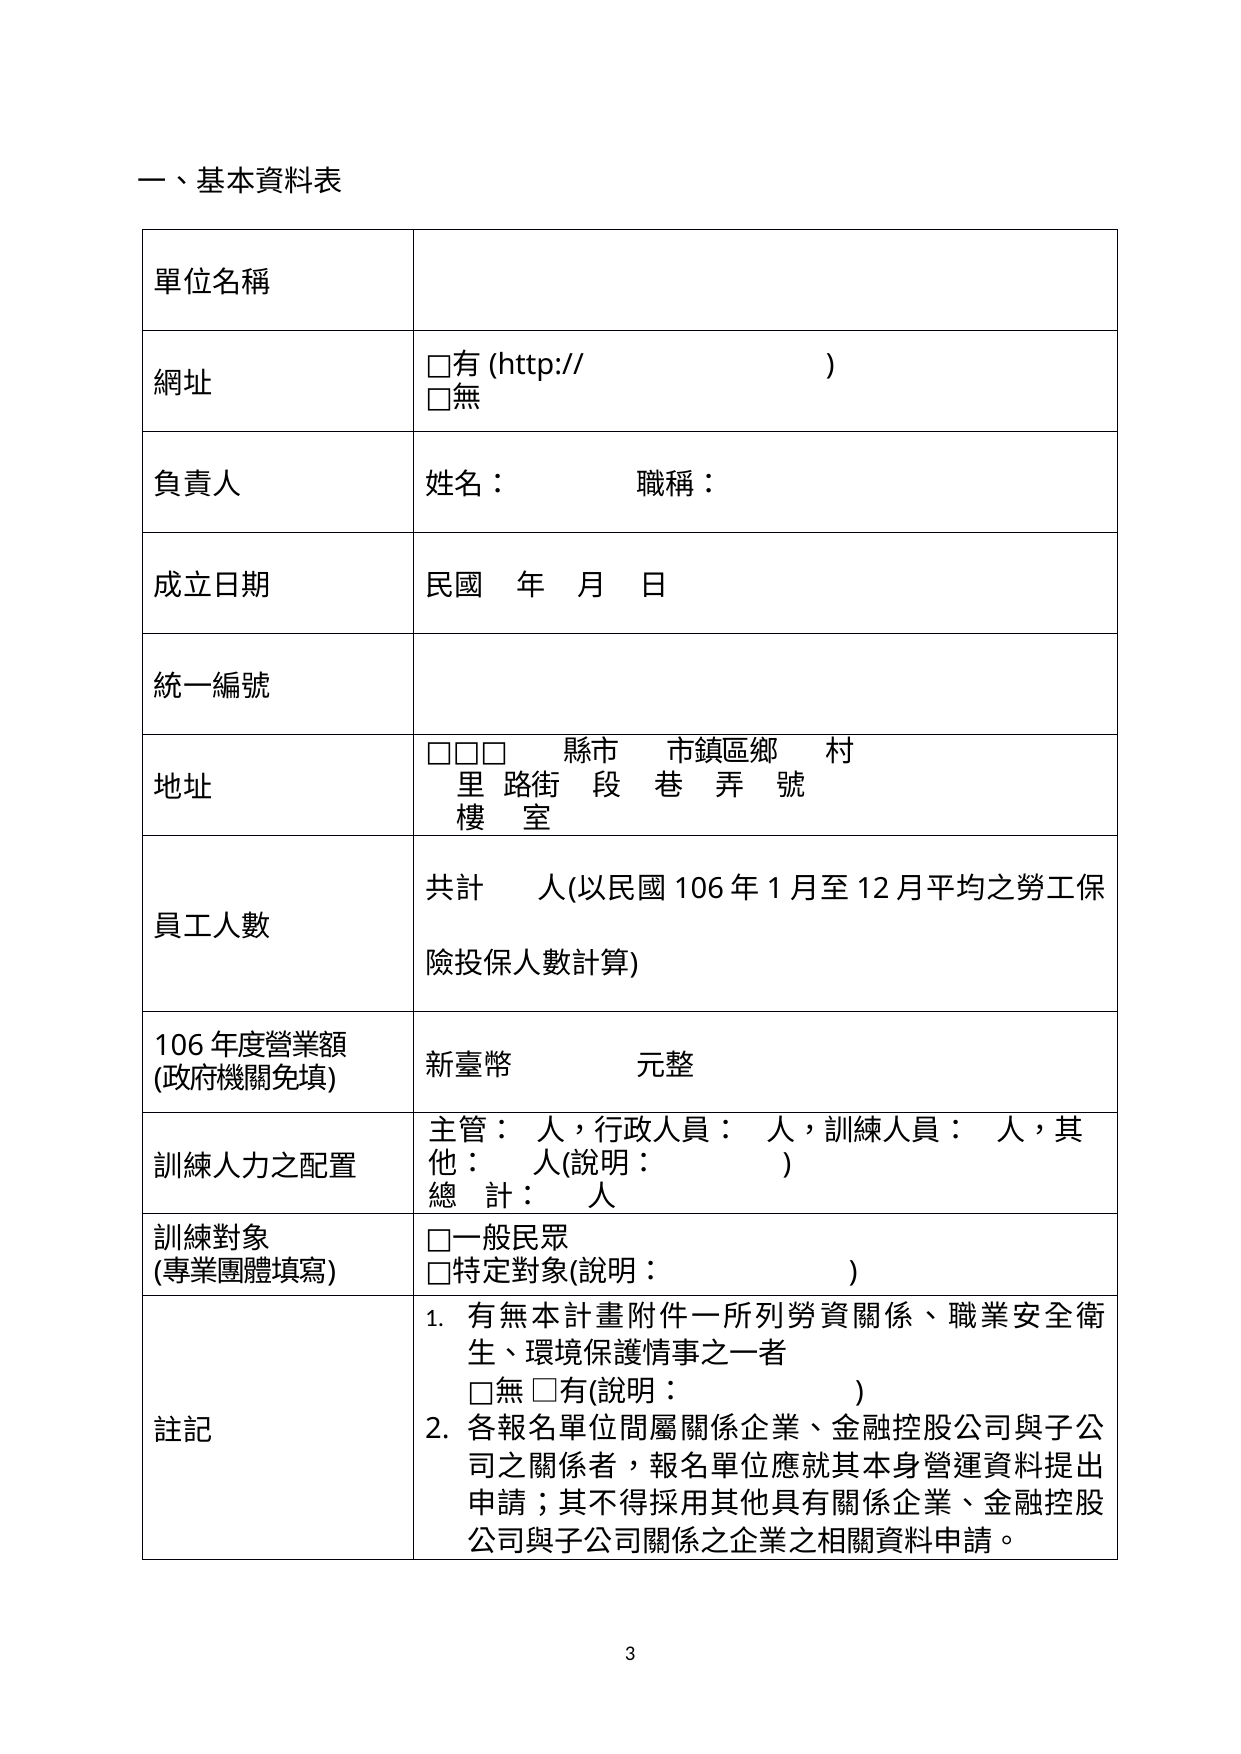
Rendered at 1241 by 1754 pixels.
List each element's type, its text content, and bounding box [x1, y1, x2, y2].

table_cell □□□ 縣市 市鎮區鄉 村 里 路街 段 巷 弄 號 樓 室 [414, 735, 1117, 835]
table_cell 負責人 [143, 432, 413, 532]
table_header 單位名稱 [143, 230, 413, 330]
table_cell [414, 634, 1117, 734]
table_cell 訓練人力之配置 [143, 1113, 413, 1213]
table_cell 有無本計畫附件一所列勞資關係、職業安全衛生、環境保護情事之一者 □無 □有(說明： ) 各報名單位間屬關係企業、金融控股公司與子公司之關係者，報名單位應就其本身營運資料提出申請；其不得採用其他具有關係企業、金融控股公司與子公司關係之企業之相關資料申請。 [414, 1296, 1117, 1558]
table_cell 成立日期 [143, 533, 413, 633]
table_cell 新臺幣 元整 [414, 1012, 1117, 1112]
table_cell □有 (http:// ) □無 [414, 331, 1117, 431]
table_cell 訓練對象 (專業團體填寫) [143, 1214, 413, 1295]
table_cell 民國 年 月 日 [414, 533, 1117, 633]
table_cell 共計 人(以民國106年1月至12月平均之勞工保險投保人數計算) [414, 836, 1117, 1011]
table_cell 主管： 人，行政人員： 人，訓練人員： 人，其 他： 人(說明： ) 總 計： 人 [414, 1113, 1117, 1213]
table_cell □一般民眾 □特定對象(說明： ) [414, 1214, 1117, 1295]
table_cell 106年度營業額 (政府機關免填) [143, 1012, 413, 1112]
list 基本資料表 [138, 141, 1122, 216]
table_cell 員工人數 [143, 836, 413, 1011]
table_cell 統一編號 [143, 634, 413, 734]
table_cell 姓名： 職稱： [414, 432, 1117, 532]
table_cell 地址 [143, 735, 413, 835]
table_cell 註記 [143, 1296, 413, 1558]
table_cell 網址 [143, 331, 413, 431]
table_header [414, 230, 1117, 330]
